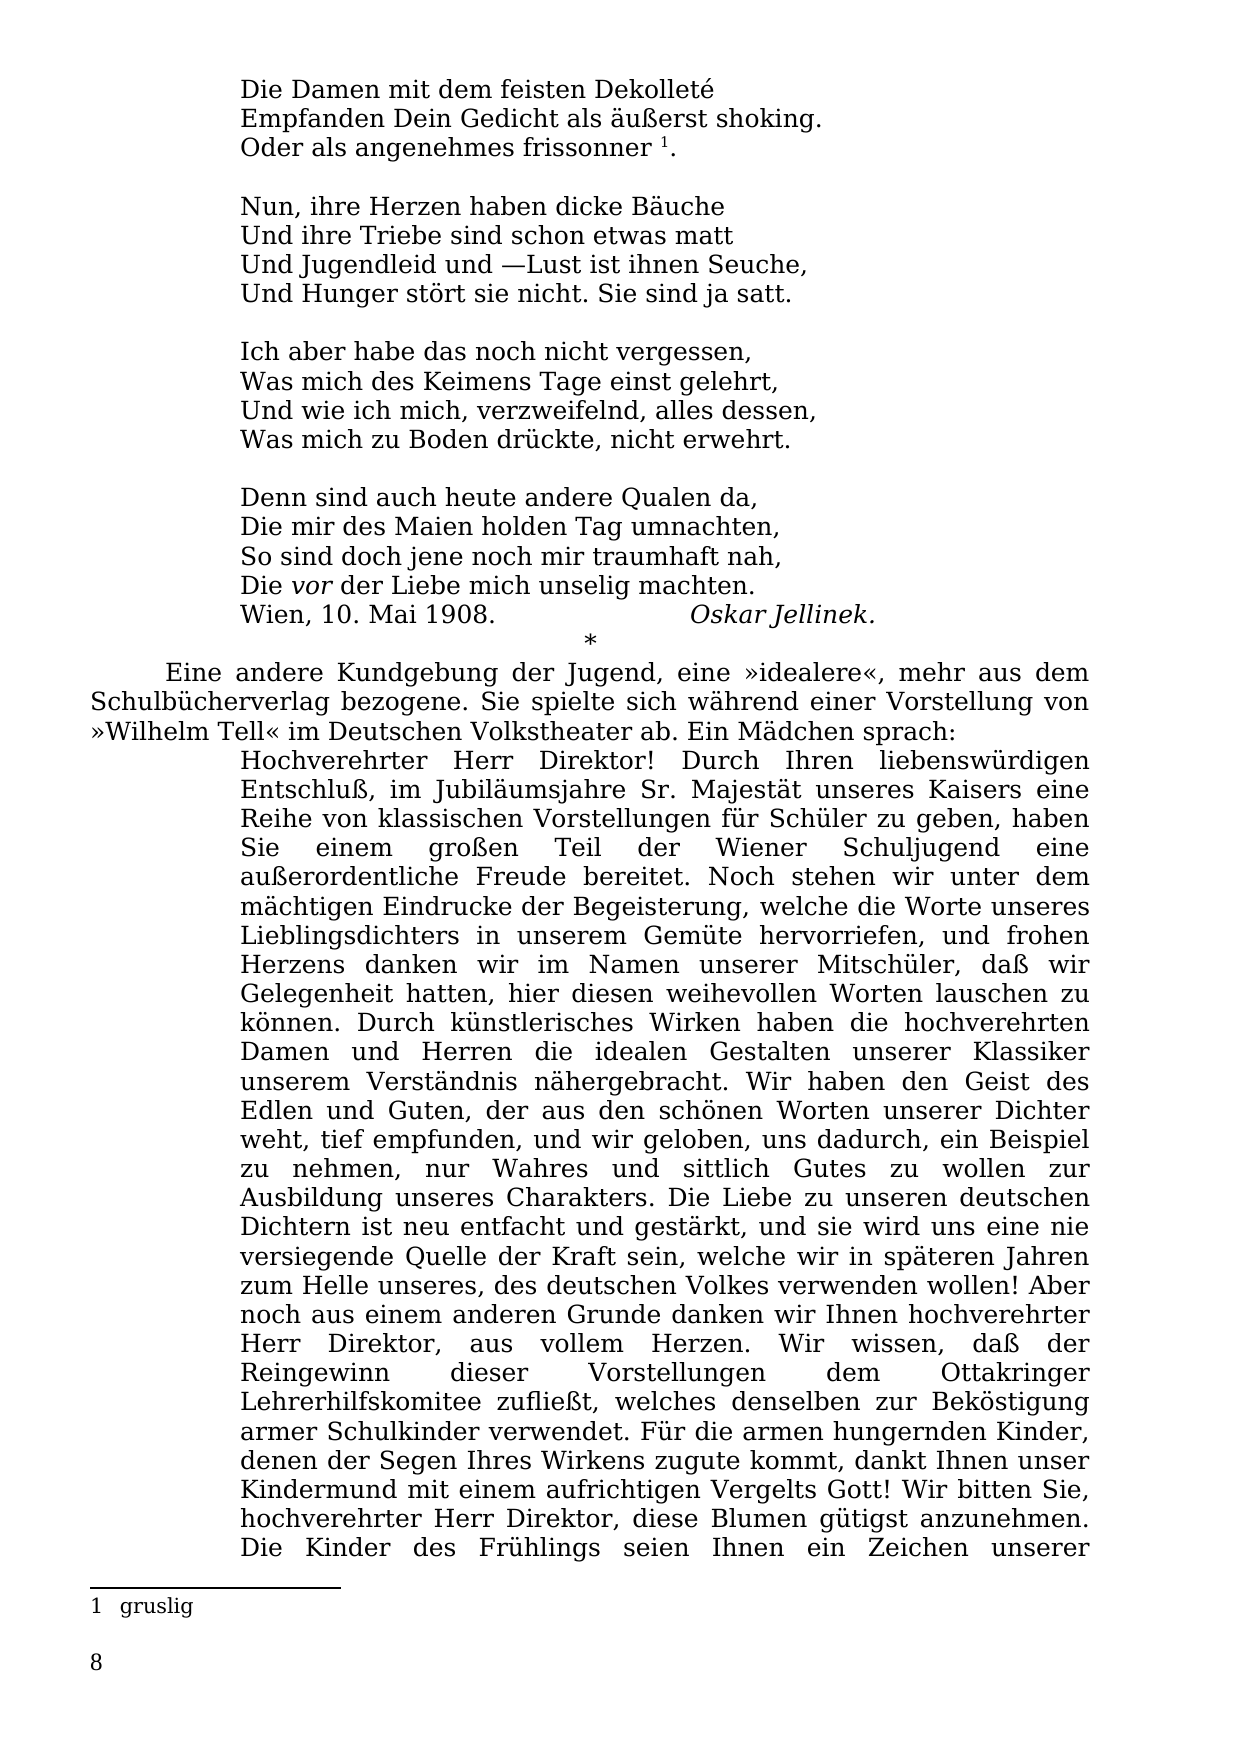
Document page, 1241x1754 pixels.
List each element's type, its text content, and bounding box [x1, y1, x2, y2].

text * [90, 629, 1091, 658]
text Nun, ihre Herzen haben dicke Bäuche [240, 192, 1091, 221]
text Und ihre Triebe sind schon etwas matt [240, 221, 1091, 250]
text Und Jugendleid und —Lust ist ihnen Seuche, [240, 250, 1091, 279]
text Und Hunger stört sie nicht. Sie sind ja satt. [240, 279, 1091, 308]
text Wien, 10. Mai 1908. Oskar Jellinek. [240, 600, 1091, 629]
text Die vor der Liebe mich unselig machten. [240, 571, 1091, 600]
text Eine andere Kundgebung der Jugend, eine »idealere«, mehr aus dem Schulbücherverlag bezogene. Sie spielte sich während einer Vorstellung von »Wilhelm Tell« im Deutschen Volkstheater ab. Ein Mädchen sprach: [90, 658, 1091, 746]
text Die mir des Maien holden Tag umnachten, [240, 512, 1091, 542]
text Die Damen mit dem feisten Dekolleté [240, 75, 1091, 104]
text gruslig [90, 1594, 1091, 1618]
text Ich aber habe das noch nicht vergessen, [240, 337, 1091, 367]
text Hochverehrter Herr Direktor! Durch Ihren liebenswürdigen Entschluß, im Jubiläumsjahre Sr. Majestät unseres Kaisers eine Reihe von klassischen Vorstellungen für Schüler zu geben, haben Sie einem großen Teil der Wiener Schuljugend eine außerordentliche Freude bereitet. Noch stehen wir unter dem mächtigen Eindrucke der Begeisterung, welche die Worte unseres Lieblingsdichters in unserem Gemüte hervorriefen, und frohen Herzens danken wir im Namen unserer Mitschüler, daß wir Gelegenheit hatten, hier diesen weihevollen Worten lauschen zu können. Durch künstlerisches Wirken haben die hochverehrten Damen und Herren die idealen Gestalten unserer Klassiker unserem Verständnis nähergebracht. Wir haben den Geist des Edlen und Guten, der aus den schönen Worten unserer Dichter weht, tief empfunden, und wir geloben, uns dadurch, ein Beispiel zu nehmen, nur Wahres und sittlich Gutes zu wollen zur Ausbildung unseres Charakters. Die Liebe zu unseren deutschen Dichtern ist neu entfacht und gestärkt, und sie wird uns eine nie versiegende Quelle der Kraft sein, welche wir in späteren Jahren zum Helle unseres, des deutschen Volkes verwenden wollen! Aber noch aus einem anderen Grunde danken wir Ihnen hochverehrter Herr Direktor, aus vollem Herzen. Wir wissen, daß der Reingewinn dieser Vorstellungen dem Ottakringer Lehrerhilfskomitee zufließt, welches denselben zur Beköstigung armer Schulkinder verwendet. Für die armen hungernden Kinder, denen der Segen Ihres Wirkens zugute kommt, dankt Ihnen unser Kindermund mit einem aufrichtigen Vergelts Gott! Wir bitten Sie, hochverehrter Herr Direktor, diese Blumen gütigst anzunehmen. Die Kinder des Frühlings seien Ihnen ein Zeichen unserer [240, 746, 1091, 1562]
text Empfanden Dein Gedicht als äußerst shoking. [240, 104, 1091, 133]
text Denn sind auch heute andere Qualen da, [240, 483, 1091, 512]
text Oder als angenehmes frissonner . [240, 133, 1091, 162]
text Was mich zu Boden drückte, nicht erwehrt. [240, 425, 1091, 454]
text Was mich des Keimens Tage einst gelehrt, [240, 367, 1091, 396]
text So sind doch jene noch mir traumhaft nah, [240, 542, 1091, 571]
text Und wie ich mich, verzweifelnd, alles dessen, [240, 396, 1091, 425]
